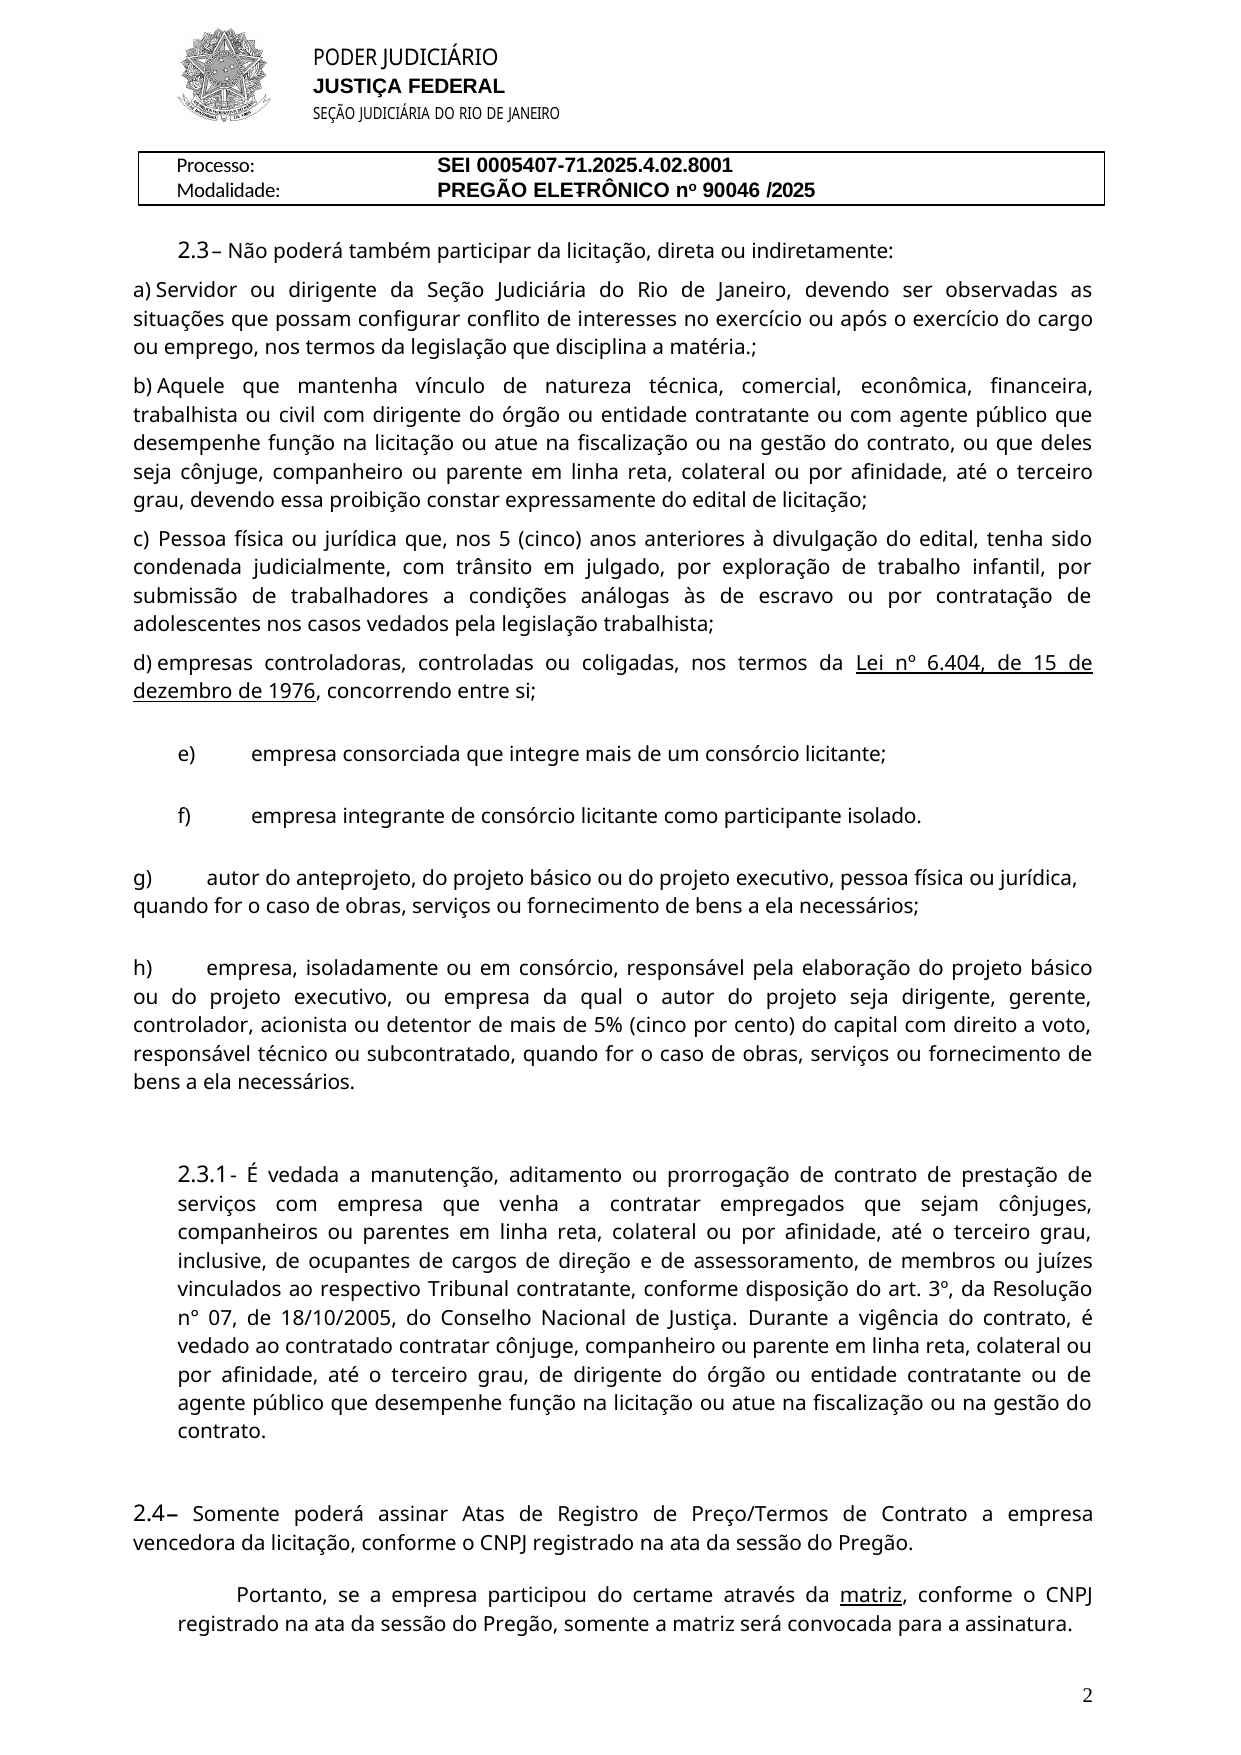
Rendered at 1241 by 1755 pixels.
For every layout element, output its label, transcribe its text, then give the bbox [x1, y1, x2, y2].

subtitle JUSTIÇA FEDERAL [313, 74, 1137, 98]
list autor do anteprojeto, do projeto básico ou do projeto executivo, pessoa física ou jurídica, quando for o caso de obras, serviços ou fornecimento de bens a ela necessários; [133, 863, 1093, 920]
list Aquele que mantenha vínculo de natureza técnica, comercial, econômica, financeira, trabalhista ou civil com dirigente do órgão ou entidade contratante ou com agente público que desempenhe função na licitação ou atue na fiscalização ou na gestão do contrato, ou que deles seja cônjuge, companheiro ou parente em linha reta, colateral ou por afinidade, até o terceiro grau, devendo essa proibição constar expressamente do edital de licitação; [133, 372, 1093, 514]
list empresa, isoladamente ou em consórcio, responsável pela elaboração do projeto básico ou do projeto executivo, ou empresa da qual o autor do projeto seja dirigente, gerente, controlador, acionista ou detentor de mais de 5% (cinco por cento) do capital com direito a voto, responsável técnico ou subcontratado, quando for o caso de obras, serviços ou fornecimento de bens a ela necessários. [133, 953, 1093, 1096]
list empresas controladoras, controladas ou coligadas, nos termos da Lei nº 6.404, de 15 de dezembro de 1976, concorrendo entre si; [133, 648, 1093, 705]
list - É vedada a manutenção, aditamento ou prorrogação de contrato de prestação de serviços com empresa que venha a contratar empregados que sejam cônjuges, companheiros ou parentes em linha reta, colateral ou por afinidade, até o terceiro grau, inclusive, de ocupantes de cargos de direção e de assessoramento, de membros ou juízes vinculados ao respectivo Tribunal contratante, conforme disposição do art. 3º, da Resolução n° 07, de 18/10/2005, do Conselho Nacional de Justiça. Durante a vigência do contrato, é vedado ao contratado contratar cônjuge, companheiro ou parente em linha reta, colateral ou por afinidade, até o terceiro grau, de dirigente do órgão ou entidade contratante ou de agente público que desempenhe função na licitação ou atue na fiscalização ou na gestão do contrato. [177, 1158, 1093, 1445]
list empresa integrante de consórcio licitante como participante isolado. [177, 801, 1137, 829]
list Servidor ou dirigente da Seção Judiciária do Rio de Janeiro, devendo ser observadas as situações que possam configurar conflito de interesses no exercício ou após o exercício do cargo ou emprego, nos termos da legislação que disciplina a matéria.; [133, 276, 1093, 361]
text Portanto, se a empresa participou do certame através da matriz, conforme o CNPJ registrado na ata da sessão do Pregão, somente a matriz será convocada para a assinatura. [177, 1580, 1093, 1637]
text SEÇÃO JUDICIÁRIA DO RIO DE JANEIRO [313, 102, 1137, 124]
list empresa consorciada que integre mais de um consórcio licitante; [177, 739, 1137, 767]
list – Somente poderá assinar Atas de Registro de Preço/Termos de Contrato a empresa vencedora da licitação, conforme o CNPJ registrado na ata da sessão do Pregão. [133, 1497, 1093, 1557]
list – Não poderá também participar da licitação, direta ou indiretamente: [177, 234, 1137, 265]
list Pessoa física ou jurídica que, nos 5 (cinco) anos anteriores à divulgação do edital, tenha sido condenada judicialmente, com trânsito em julgado, por exploração de trabalho infantil, por submissão de trabalhadores a condições análogas às de escravo ou por contratação de adolescentes nos casos vedados pela legislação trabalhista; [133, 524, 1093, 638]
subtitle PODER JUDICIÁRIO [313, 41, 1137, 72]
